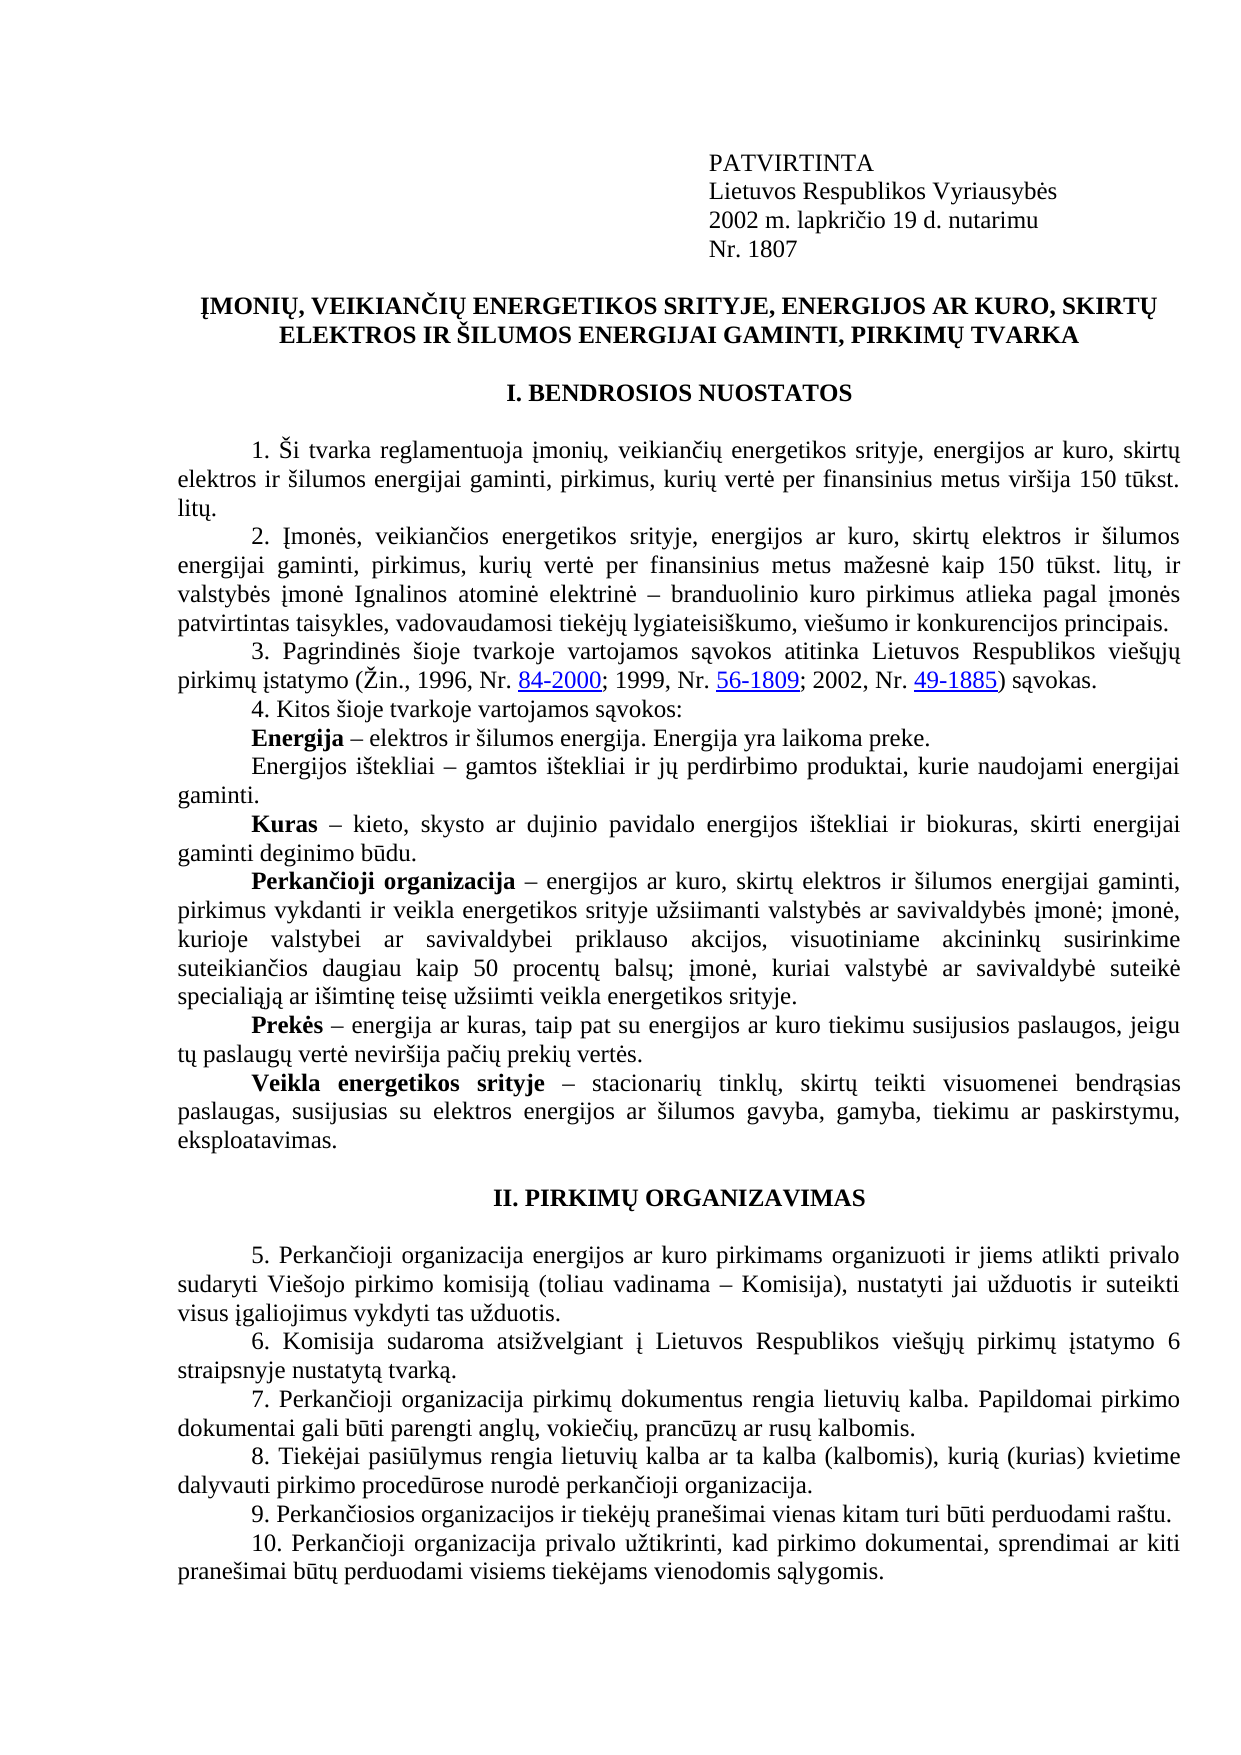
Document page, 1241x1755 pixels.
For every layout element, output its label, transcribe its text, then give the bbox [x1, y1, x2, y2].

text Kuras – kieto, skysto ar dujinio pavidalo energijos ištekliai ir biokuras, skirti energijai gaminti deginimo būdu. [177, 809, 1181, 866]
text Nr. 1807 [177, 234, 1181, 263]
text ĮMONIŲ, VEIKIANČIŲ ENERGETIKOS SRITYJE, ENERGIJOS AR KURO, SKIRTŲ ELEKTROS IR ŠILUMOS ENERGIJAI GAMINTI, PIRKIMŲ TVARKA [177, 291, 1181, 349]
text Perkančioji organizacija – energijos ar kuro, skirtų elektros ir šilumos energijai gaminti, pirkimus vykdanti ir veikla energetikos srityje užsiimanti valstybės ar savivaldybės įmonė; įmonė, kurioje valstybei ar savivaldybei priklauso akcijos, visuotiniame akcininkų susirinkime suteikiančios daugiau kaip 50 procentų balsų; įmonė, kuriai valstybė ar savivaldybė suteikė specialiąją ar išimtinę teisę užsiimti veikla energetikos srityje. [177, 866, 1181, 1010]
text 5. Perkančioji organizacija energijos ar kuro pirkimams organizuoti ir jiems atlikti privalo sudaryti Viešojo pirkimo komisiją (toliau vadinama – Komisija), nustatyti jai užduotis ir suteikti visus įgaliojimus vykdyti tas užduotis. [177, 1240, 1181, 1326]
text 9. Perkančiosios organizacijos ir tiekėjų pranešimai vienas kitam turi būti perduodami raštu. [177, 1499, 1181, 1528]
text Veikla energetikos srityje – stacionarių tinklų, skirtų teikti visuomenei bendrąsias paslaugas, susijusias su elektros energijos ar šilumos gavyba, gamyba, tiekimu ar paskirstymu, eksploatavimas. [177, 1068, 1181, 1154]
text 4. Kitos šioje tvarkoje vartojamos sąvokos: [177, 694, 1181, 723]
text 8. Tiekėjai pasiūlymus rengia lietuvių kalba ar ta kalba (kalbomis), kurią (kurias) kvietime dalyvauti pirkimo procedūrose nurodė perkančioji organizacija. [177, 1441, 1181, 1499]
text 2002 m. lapkričio 19 d. nutarimu [177, 205, 1181, 234]
text 2. Įmonės, veikiančios energetikos srityje, energijos ar kuro, skirtų elektros ir šilumos energijai gaminti, pirkimus, kurių vertė per finansinius metus mažesnė kaip 150 tūkst. litų, ir valstybės įmonė Ignalinos atominė elektrinė – branduolinio kuro pirkimus atlieka pagal įmonės patvirtintas taisykles, vadovaudamosi tiekėjų lygiateisiškumo, viešumo ir konkurencijos principais. [177, 521, 1181, 636]
text 6. Komisija sudaroma atsižvelgiant į Lietuvos Respublikos viešųjų pirkimų įstatymo 6 straipsnyje nustatytą tvarką. [177, 1326, 1181, 1384]
text Energija – elektros ir šilumos energija. Energija yra laikoma preke. [177, 723, 1181, 751]
text 3. Pagrindinės šioje tvarkoje vartojamos sąvokos atitinka Lietuvos Respublikos viešųjų pirkimų įstatymo (Žin., 1996, Nr. 84-2000; 1999, Nr. 56-1809; 2002, Nr. 49-1885) sąvokas. [177, 636, 1181, 694]
text 7. Perkančioji organizacija pirkimų dokumentus rengia lietuvių kalba. Papildomai pirkimo dokumentai gali būti parengti anglų, vokiečių, prancūzų ar rusų kalbomis. [177, 1384, 1181, 1441]
text Lietuvos Respublikos Vyriausybės [177, 176, 1181, 205]
text II. PIRKIMŲ ORGANIZAVIMAS [177, 1183, 1181, 1211]
text Prekės – energija ar kuras, taip pat su energijos ar kuro tiekimu susijusios paslaugos, jeigu tų paslaugų vertė neviršija pačių prekių vertės. [177, 1010, 1181, 1068]
text I. BENDROSIOS NUOSTATOS [177, 378, 1181, 406]
text PATVIRTINTA [177, 148, 1181, 176]
text 1. Ši tvarka reglamentuoja įmonių, veikiančių energetikos srityje, energijos ar kuro, skirtų elektros ir šilumos energijai gaminti, pirkimus, kurių vertė per finansinius metus viršija 150 tūkst. litų. [177, 435, 1181, 521]
text Energijos ištekliai – gamtos ištekliai ir jų perdirbimo produktai, kurie naudojami energijai gaminti. [177, 751, 1181, 809]
text 10. Perkančioji organizacija privalo užtikrinti, kad pirkimo dokumentai, sprendimai ar kiti pranešimai būtų perduodami visiems tiekėjams vienodomis sąlygomis. [177, 1528, 1181, 1585]
